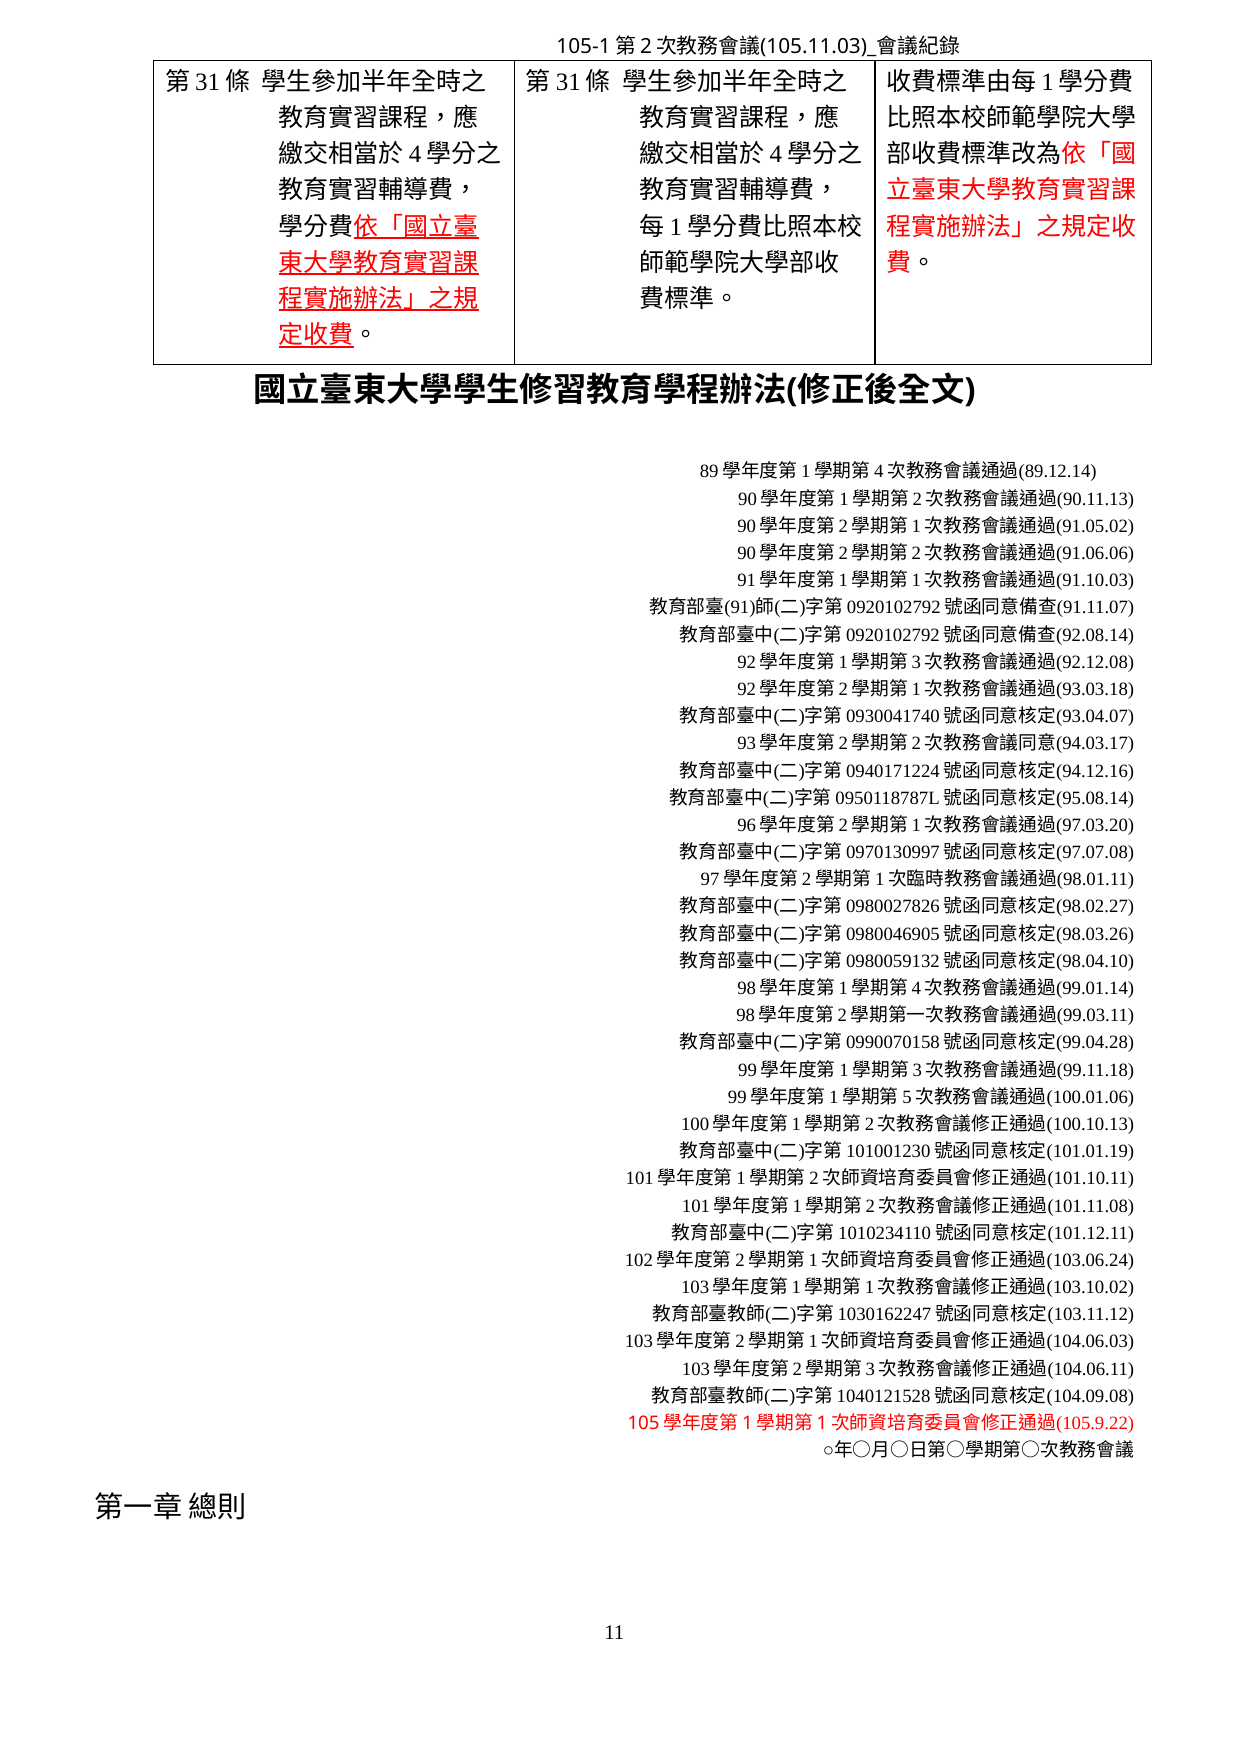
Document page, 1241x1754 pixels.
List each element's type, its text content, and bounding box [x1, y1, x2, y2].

text 教育部臺中(二)字第0950118787L號函同意核定(95.08.14) [94, 782, 1134, 809]
text 教育部臺中(二)字第0990070158號函同意核定(99.04.28) [94, 1027, 1134, 1054]
text 103學年度第2學期第1次師資培育委員會修正通過(104.06.03) [94, 1326, 1134, 1353]
text 教育部臺中(二)字第0920102792號函同意備查(92.08.14) [94, 619, 1134, 646]
text 101學年度第1學期第2次師資培育委員會修正通過(101.10.11) [94, 1163, 1134, 1190]
text 教育部臺中(二)字第0980027826號函同意核定(98.02.27) [94, 891, 1134, 918]
text 教育部臺中(二)字第1010234110號函同意核定(101.12.11) [94, 1217, 1134, 1244]
text 103學年度第1學期第1次教務會議修正通過(103.10.02) [94, 1272, 1134, 1299]
text 國立臺東大學學生修習教育學程辦法(修正後全文) [94, 364, 1134, 410]
text 98學年度第2學期第一次教務會議通過(99.03.11) [94, 1000, 1134, 1027]
text 90學年度第1學期第2次教務會議通過(90.11.13) [94, 483, 1134, 511]
text 第一章 總則 [94, 1484, 1134, 1526]
text 90學年度第2學期第2次教務會議通過(91.06.06) [94, 538, 1134, 565]
text 92學年度第2學期第1次教務會議通過(93.03.18) [94, 674, 1134, 701]
text 91學年度第1學期第1次教務會議通過(91.10.03) [94, 565, 1134, 592]
text 教育部臺中(二)字第0980046905號函同意核定(98.03.26) [94, 918, 1134, 946]
text 教育部臺(91)師(二)字第0920102792號函同意備查(91.11.07) [94, 592, 1134, 619]
table_cell 第31條 學生參加半年全時之教育實習課程，應繳交相當於4學分之教育實習輔導費，每1學分費比照本校師範學院大學部收費標準。 [515, 61, 874, 363]
table_cell 第31條 學生參加半年全時之教育實習課程，應繳交相當於4學分之教育實習輔導費，學分費依「國立臺東大學教育實習課程實施辦法」之規定收費。 [154, 61, 514, 363]
text 90學年度第2學期第1次教務會議通過(91.05.02) [94, 511, 1134, 538]
text 98學年度第1學期第4次教務會議通過(99.01.14) [94, 973, 1134, 1000]
text 教育部臺中(二)字第0980059132號函同意核定(98.04.10) [94, 946, 1134, 973]
text ○年○月○日第○學期第○次教務會議 [94, 1435, 1134, 1462]
text 教育部臺中(二)字第101001230號函同意核定(101.01.19) [94, 1136, 1134, 1163]
text 教育部臺中(二)字第0940171224號函同意核定(94.12.16) [94, 755, 1134, 782]
text 99學年度第1學期第3次教務會議通過(99.11.18) [94, 1054, 1134, 1081]
text 教育部臺教師(二)字第1030162247號函同意核定(103.11.12) [94, 1299, 1134, 1326]
table_cell 收費標準由每1學分費比照本校師範學院大學部收費標準改為依「國立臺東大學教育實習課程實施辦法」之規定收費。 [876, 61, 1151, 363]
text 教育部臺中(二)字第0970130997號函同意核定(97.07.08) [94, 837, 1134, 864]
text 教育部臺教師(二)字第1040121528號函同意核定(104.09.08) [94, 1381, 1134, 1408]
text 99學年度第1學期第5次教務會議通過(100.01.06) [94, 1081, 1134, 1109]
text 103學年度第2學期第3次教務會議修正通過(104.06.11) [94, 1353, 1134, 1381]
text 102學年度第2學期第1次師資培育委員會修正通過(103.06.24) [94, 1244, 1134, 1272]
text 92學年度第1學期第3次教務會議通過(92.12.08) [94, 646, 1134, 674]
text 96學年度第2學期第1次教務會議通過(97.03.20) [94, 809, 1134, 837]
text 93學年度第2學期第2次教務會議同意(94.03.17) [94, 728, 1134, 755]
text 97學年度第2學期第1次臨時教務會議通過(98.01.11) [94, 864, 1134, 891]
text 105學年度第1學期第1次師資培育委員會修正通過(105.9.22) [94, 1408, 1134, 1435]
text 教育部臺中(二)字第0930041740號函同意核定(93.04.07) [94, 701, 1134, 728]
text 89學年度第1學期第4次教務會議通過(89.12.14) [94, 456, 1096, 483]
text 101學年度第1學期第2次教務會議修正通過(101.11.08) [94, 1190, 1134, 1217]
text 100學年度第1學期第2次教務會議修正通過(100.10.13) [94, 1109, 1134, 1136]
